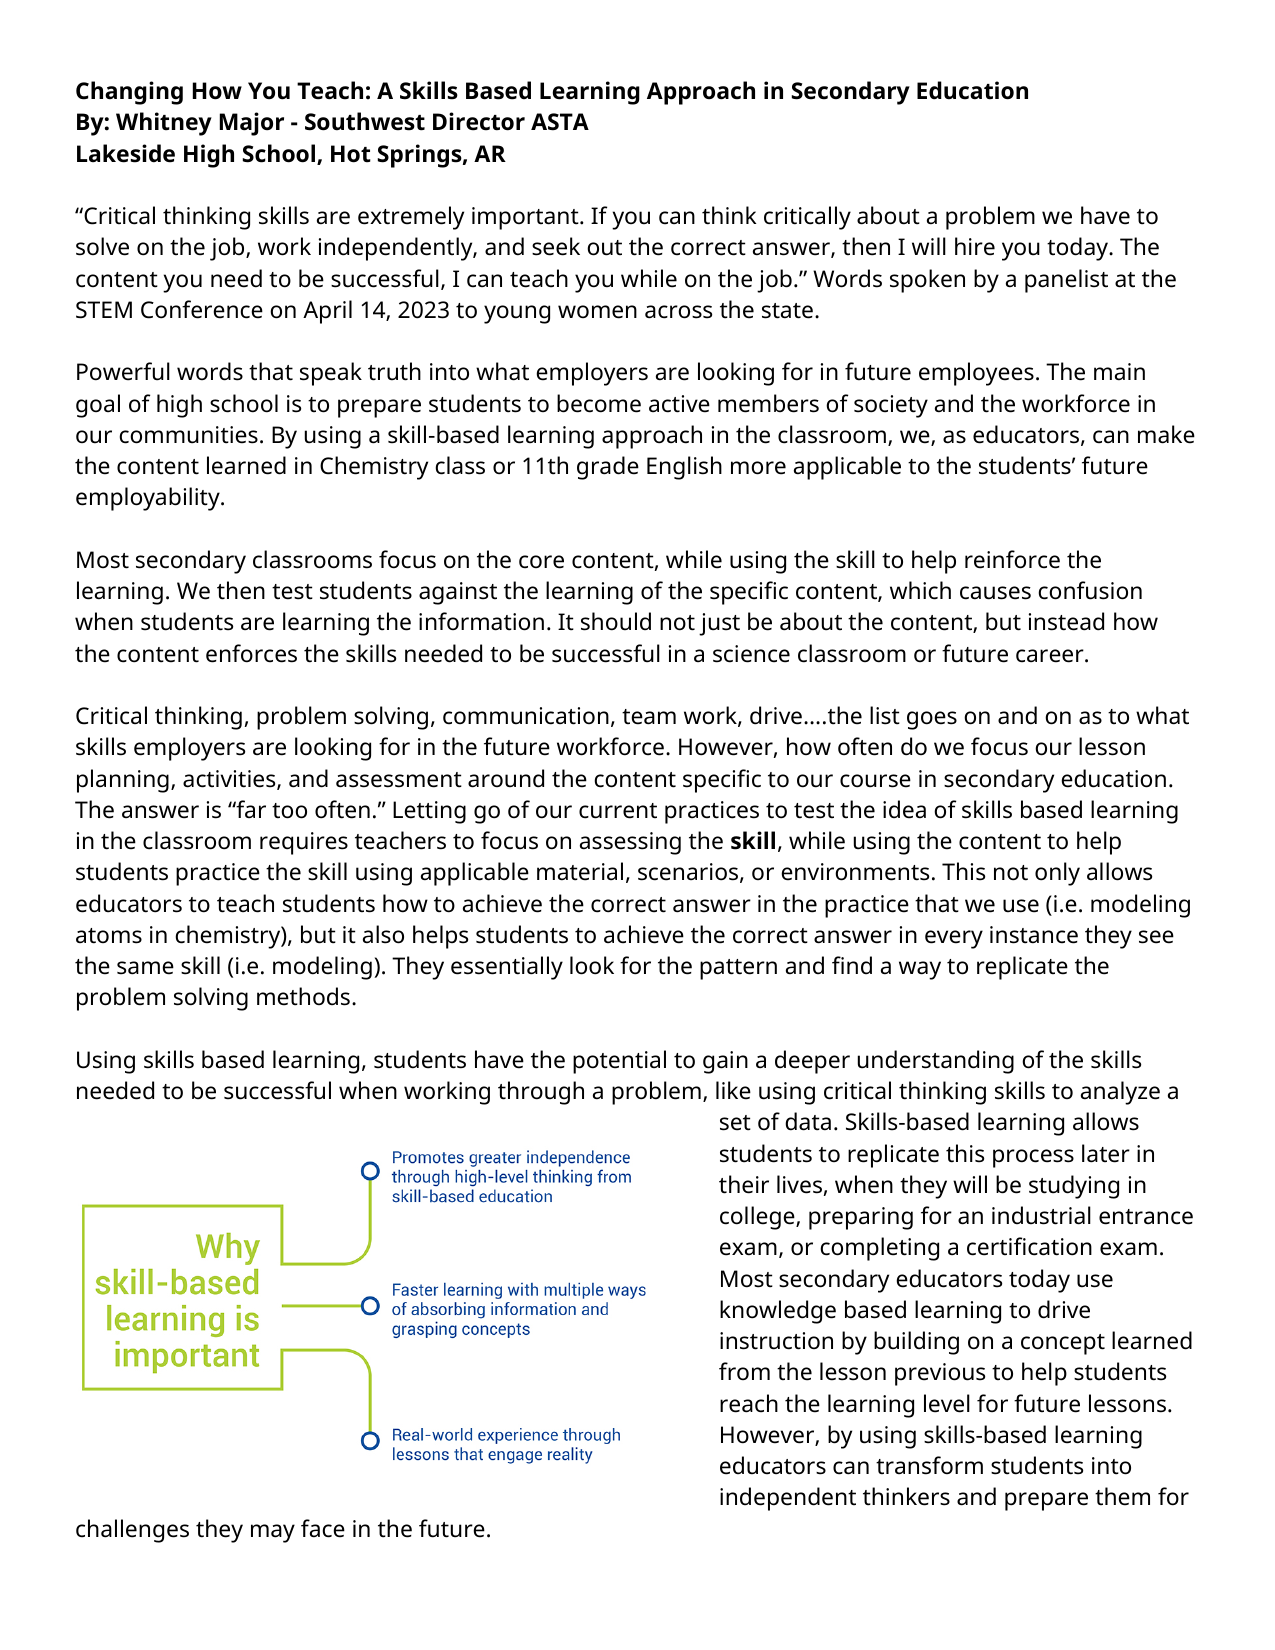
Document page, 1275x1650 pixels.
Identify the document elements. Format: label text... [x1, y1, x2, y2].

text Changing How You Teach: A Skills Based Learning Approach in Secondary Education [75, 75, 1200, 106]
text By: Whitney Major - Southwest Director ASTA [75, 106, 1200, 137]
text Powerful words that speak truth into what employers are looking for in future employees. The main goal of high school is to prepare students to become active members of society and the workforce in our communities. By using a skill-based learning approach in the classroom, we, as educators, can make the content learned in Chemistry class or 11th grade English more applicable to the students’ future employability. [75, 356, 1200, 512]
picture [46, 1136, 700, 1476]
text Most secondary classrooms focus on the core content, while using the skill to help reinforce the learning. We then test students against the learning of the specific content, which causes confusion when students are learning the information. It should not just be about the content, but instead how the content enforces the skills needed to be successful in a science classroom or future career. [75, 544, 1200, 669]
text Lakeside High School, Hot Springs, AR [75, 137, 1200, 169]
text Critical thinking, problem solving, communication, team work, drive….the list goes on and on as to what skills employers are looking for in the future workforce. However, how often do we focus our lesson planning, activities, and assessment around the content specific to our course in secondary education. The answer is “far too often.” Letting go of our current practices to test the idea of skills based learning in the classroom requires teachers to focus on assessing the skill, while using the content to help students practice the skill using applicable material, scenarios, or environments. This not only allows educators to teach students how to achieve the correct answer in the practice that we use (i.e. modeling atoms in chemistry), but it also helps students to achieve the correct answer in every instance they see the same skill (i.e. modeling). They essentially look for the pattern and find a way to replicate the problem solving methods. [75, 700, 1200, 1012]
text Using skills based learning, students have the potential to gain a deeper understanding of the skills needed to be successful when working through a problem, like using critical thinking skills to analyze a set of data. Skills-based learning allows students to replicate this process later in their lives, when they will be studying in college, preparing for an industrial entrance exam, or completing a certification exam. Most secondary educators today use knowledge based learning to drive instruction by building on a concept learned from the lesson previous to help students reach the learning level for future lessons. However, by using skills-based learning educators can transform students into independent thinkers and prepare them for challenges they may face in the future. [75, 1044, 1200, 1544]
text “Critical thinking skills are extremely important. If you can think critically about a problem we have to solve on the job, work independently, and seek out the correct answer, then I will hire you today. The content you need to be successful, I can teach you while on the job.” Words spoken by a panelist at the STEM Conference on April 14, 2023 to young women across the state. [75, 200, 1200, 325]
